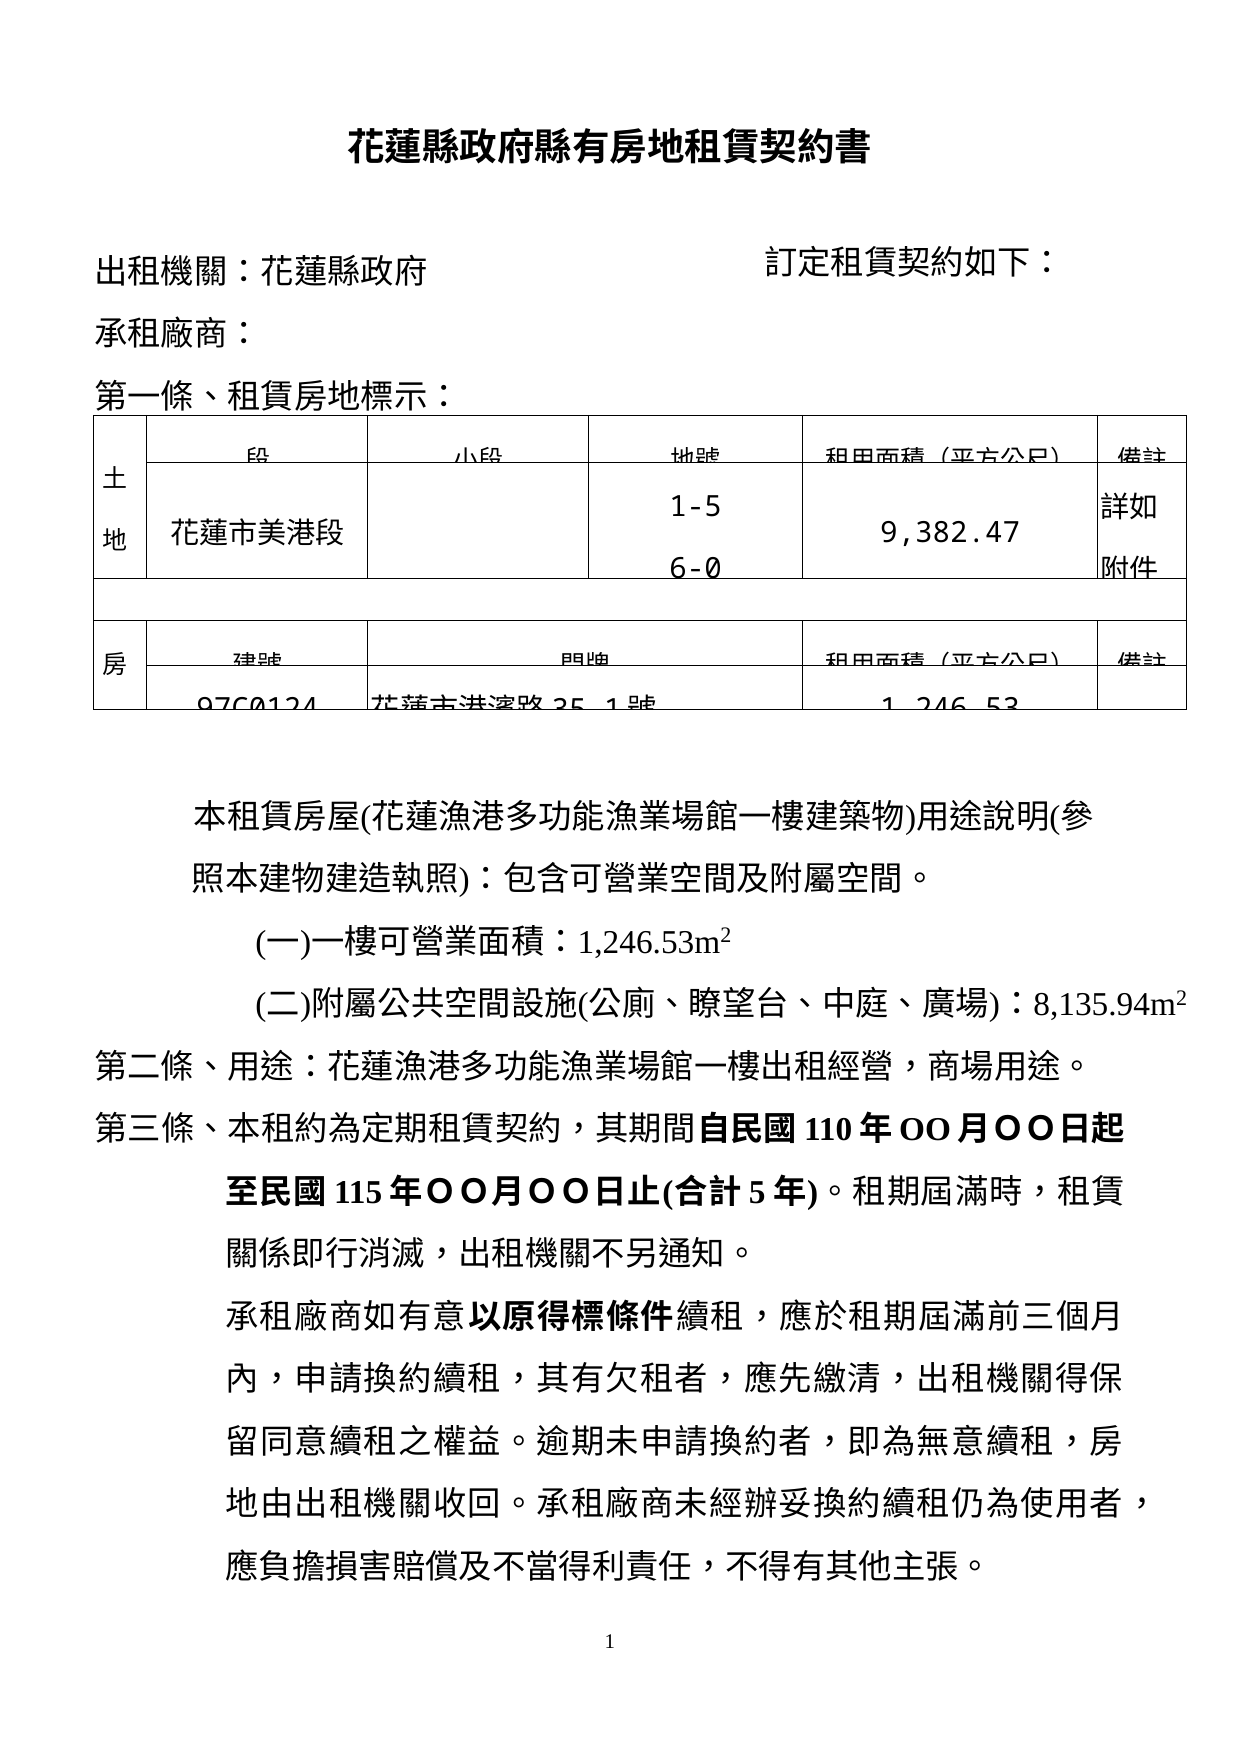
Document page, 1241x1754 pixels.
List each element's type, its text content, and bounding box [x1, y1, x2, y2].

table_header 租用面積（平方公尺） [803, 416, 1097, 462]
table_cell 備註 [1098, 621, 1186, 664]
text (二)附屬公共空間設施(公廁、瞭望台、中庭、廣場)：8,135.94m2 [255, 959, 1216, 1022]
text 本租賃房屋(花蓮漁港多功能漁業場館一樓建築物)用途說明(參照本建物建造執照)：包含可營業空間及附屬空間。 [192, 772, 1125, 897]
text 承租廠商： [94, 290, 1125, 352]
text 出租機關：花蓮縣政府 [94, 227, 1126, 341]
table_cell 花蓮市港濱路35-1號 [368, 666, 802, 708]
text 訂定租賃契約如下： [747, 236, 1111, 284]
table_cell 97C0124 [147, 666, 367, 708]
table_cell 詳如附件圖說 [1104, 559, 1113, 578]
table_cell 門牌 [368, 621, 802, 664]
table_cell 1,246.53 [803, 666, 1097, 708]
table_header 地號 [589, 416, 802, 462]
table_header 備註 註 [1098, 416, 1186, 462]
table_header 小段 [368, 416, 588, 462]
table_cell 詳如附件圖說 [1098, 463, 1186, 578]
table_cell 花蓮市美港段 [147, 463, 367, 578]
table_cell 9,382.47 [803, 463, 1097, 578]
text 第二條、用途：花蓮漁港多功能漁業場館一樓出租經營，商場用途。 [94, 1022, 1125, 1084]
table_cell 1-5 6-0 6-1 [589, 463, 802, 578]
table_header 土地 [94, 416, 146, 578]
text 第一條、租賃房地標示： [94, 352, 1125, 415]
table_header 段 [147, 416, 367, 462]
table_cell [368, 463, 588, 578]
table_cell 租用面積（平方公尺） 公尺） [803, 621, 1097, 664]
text (一)一樓可營業面積：1,246.53m2 [255, 897, 1125, 959]
text 第三條、本租約為定期租賃契約，其期間自民國110年OO月ＯＯ日起至民國115年ＯＯ月ＯＯ日止(合計5年)。租期屆滿時，租賃關係即行消滅，出租機關不另通知。 [94, 1084, 1125, 1272]
text 承租廠商如有意以原得標條件續租，應於租期屆滿前三個月內，申請換約續租，其有欠租者，應先繳清，出租機關得保留同意續租之權益。逾期未申請換約者，即為無意續租，房地由出租機關收回。承租廠商未經辦妥換約續租仍為使用者，應負擔損害賠償及不當得利責任，不得有其他主張。 [225, 1272, 1125, 1584]
table_cell 房屋 [94, 621, 146, 708]
table_cell [94, 579, 1186, 620]
text 花蓮縣政府縣有房地租賃契約書 [94, 102, 1125, 165]
table_cell 建號 [147, 621, 367, 664]
table_cell [1098, 666, 1186, 708]
